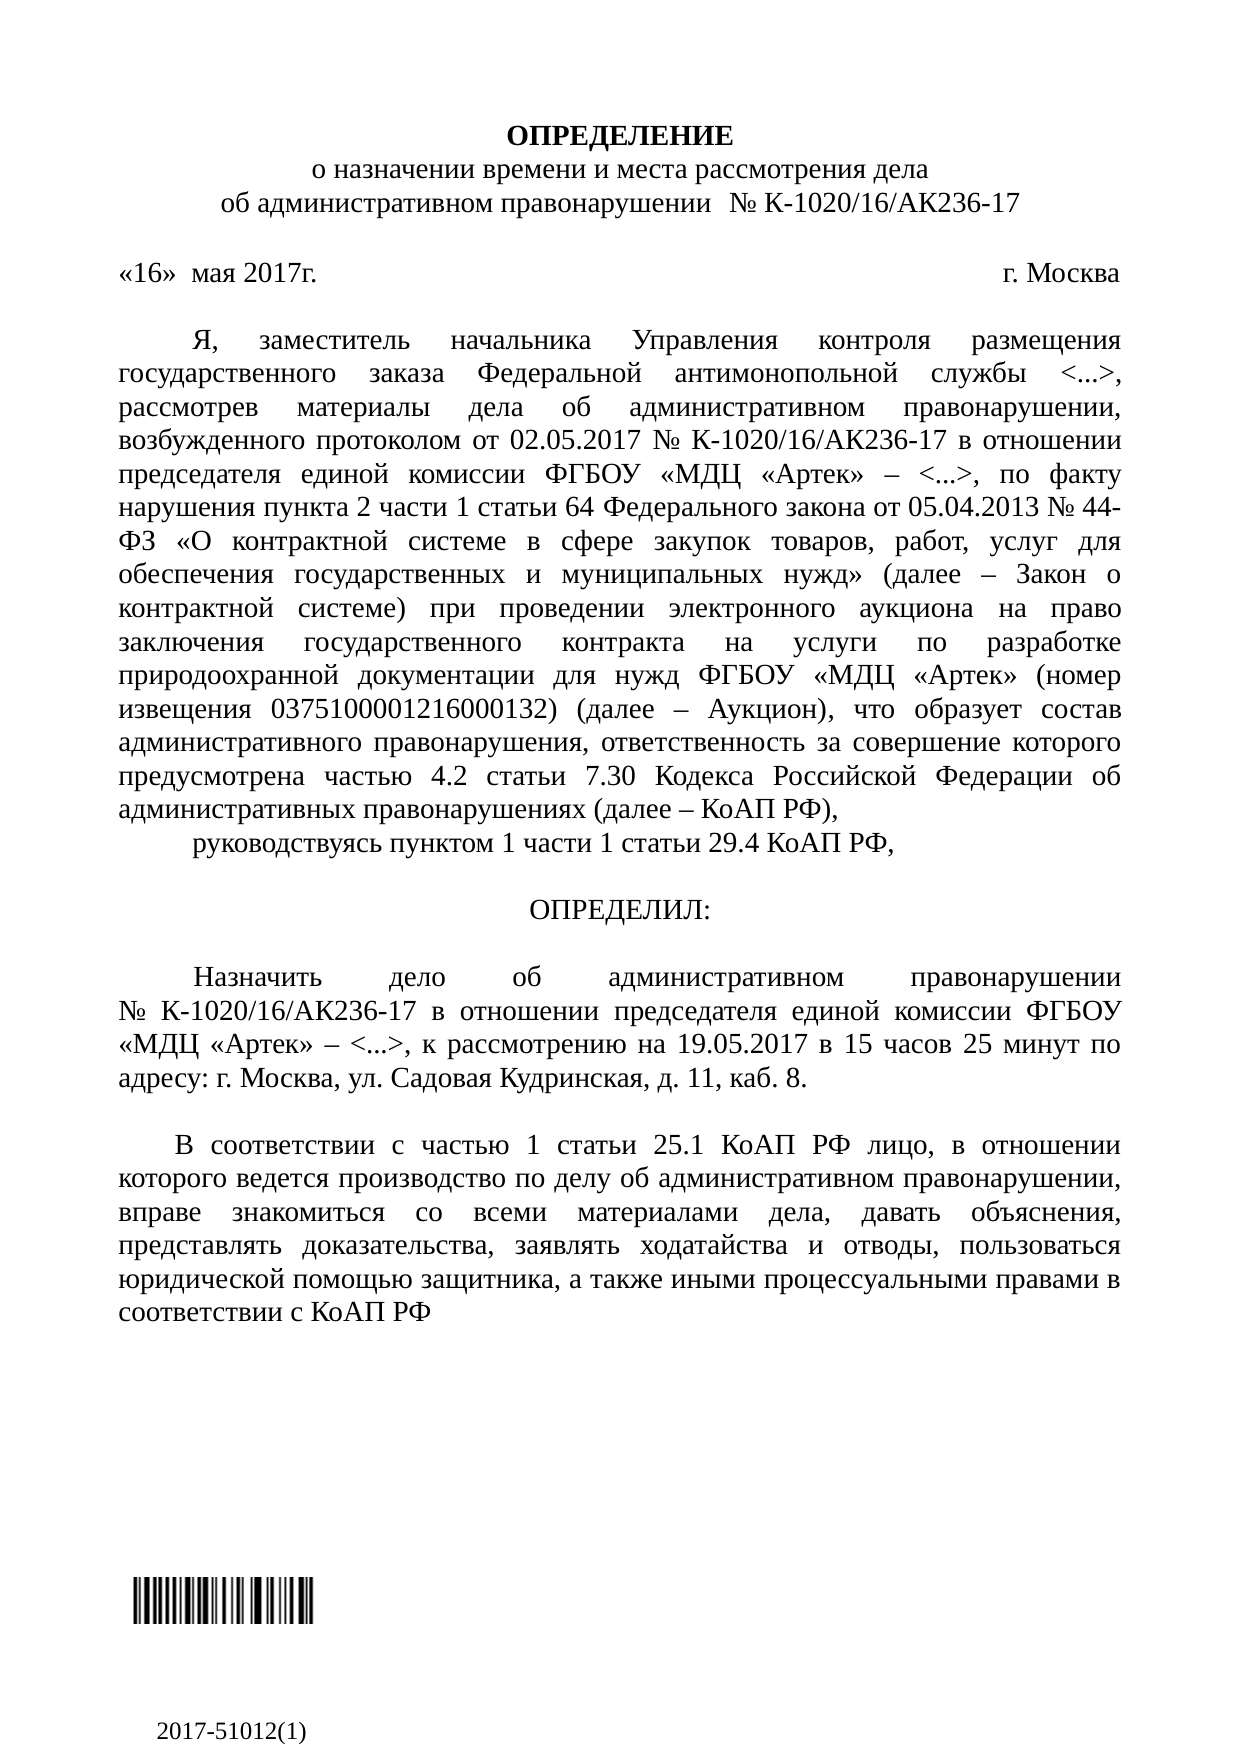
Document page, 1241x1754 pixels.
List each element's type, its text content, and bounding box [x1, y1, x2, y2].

text ОПРЕДЕЛИЛ: [118, 892, 1122, 926]
text Я, заместитель начальника Управления контроля размещения государственного заказа Федеральной антимонопольной службы <...>, рассмотрев материалы дела об административном правонарушении, возбужденного протоколом от 02.05.2017 № К-1020/16/АК236-17 в отношении председателя единой комиссии ФГБОУ «МДЦ «Артек» – <...>, по факту нарушения пункта 2 части 1 статьи 64 Федерального закона от 05.04.2013 № 44-ФЗ «О контрактной системе в сфере закупок товаров, работ, услуг для обеспечения государственных и муниципальных нужд» (далее – Закон о контрактной системе) при проведении электронного аукциона на право заключения государственного контракта на услуги по разработке природоохранной документации для нужд ФГБОУ «МДЦ «Артек» (номер извещения 0375100001216000132) (далее – Аукцион), что образует состав административного правонарушения, ответственность за совершение которого предусмотрена частью 4.2 статьи 7.30 Кодекса Российской Федерации об административных правонарушениях (далее – КоАП РФ), [118, 322, 1122, 825]
subtitle ОПРЕДЕЛЕНИЕ [118, 118, 1122, 152]
text руководствуясь пунктом 1 части 1 статьи 29.4 КоАП РФ, [118, 825, 1122, 858]
text об административном правонарушении № К-1020/16/АК236-17 [118, 185, 1122, 221]
text «16» мая 2017г. г. Москва [118, 255, 1122, 288]
text Назначить дело об административном правонарушении № К-1020/16/АК236-17 в отношении председателя единой комиссии ФГБОУ «МДЦ «Артек» – <...>, к рассмотрению на 19.05.2017 в 15 часов 25 минут по адресу: г. Москва, ул. Садовая Кудринская, д. 11, каб. 8. [118, 959, 1122, 1093]
picture [118, 1577, 331, 1624]
text о назначении времени и места рассмотрения дела [118, 152, 1122, 185]
text В соответствии с частью 1 статьи 25.1 КоАП РФ лицо, в отношении которого ведется производство по делу об административном правонарушении, вправе знакомиться со всеми материалами дела, давать объяснения, представлять доказательства, заявлять ходатайства и отводы, пользоваться юридической помощью защитника, а также иными процессуальными правами в соответствии с КоАП РФ [118, 1127, 1122, 1328]
